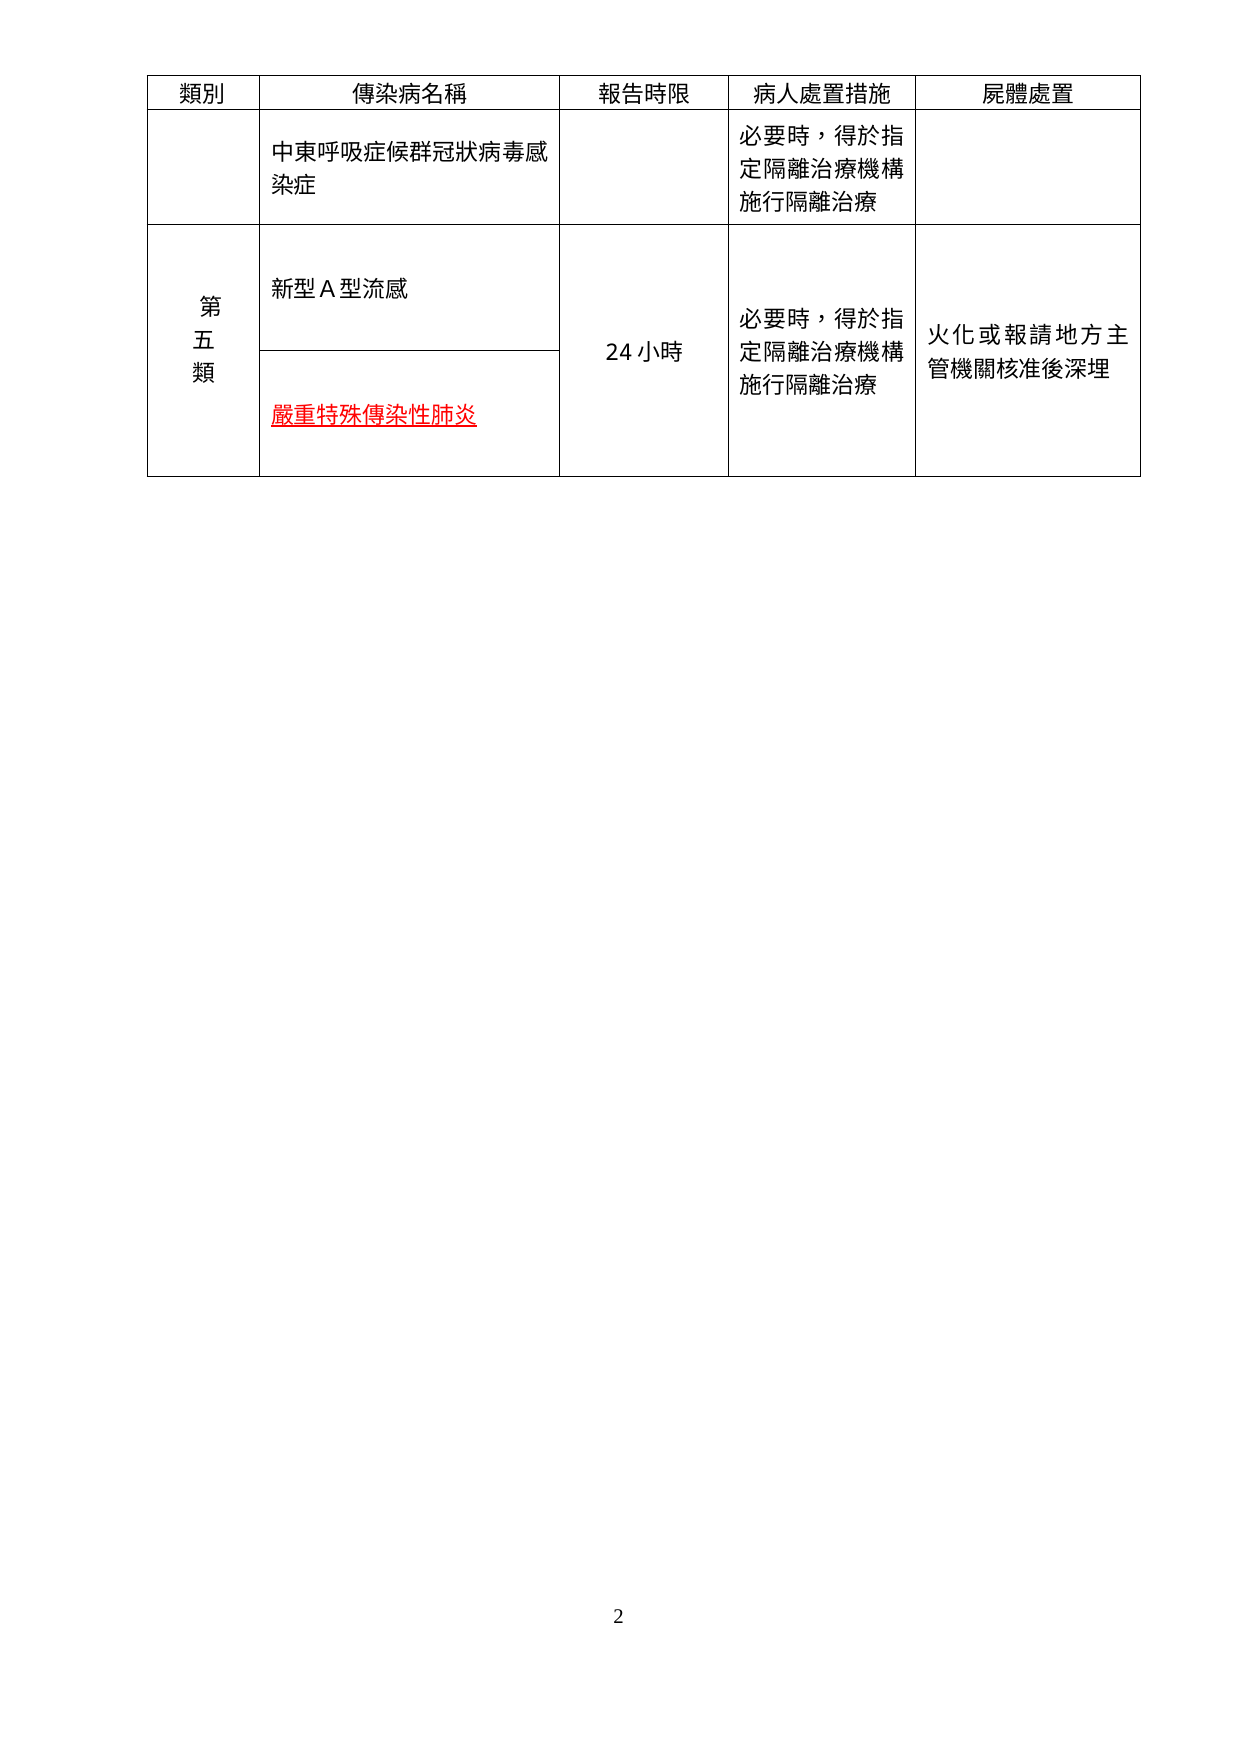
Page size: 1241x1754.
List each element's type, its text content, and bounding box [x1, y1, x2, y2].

table_cell 中東呼吸症候群冠狀病毒感染症 [260, 110, 559, 224]
table_header 報告時限 [560, 76, 728, 109]
table_cell 第 五 類 [148, 225, 259, 476]
table_cell 嚴重特殊傳染性肺炎 [260, 351, 559, 476]
table_header 病人處置措施 [729, 76, 915, 109]
table_cell [148, 110, 259, 224]
table_cell 必要時，得於指定隔離治療機構施行隔離治療 [729, 110, 915, 224]
table_cell 必要時，得於指定隔離治療機構施行隔離治療 [729, 225, 915, 476]
table_header 傳染病名稱 [260, 76, 559, 109]
table_cell 24小時 [560, 225, 728, 476]
table_cell 火化或報請地方主管機關核准後深埋 [916, 225, 1140, 476]
table_cell 新型Ａ型流感 [260, 225, 559, 350]
table_cell [916, 110, 1140, 224]
table_header 類別 [148, 76, 259, 109]
table_header 屍體處置 [916, 76, 1140, 109]
table_cell [560, 110, 728, 224]
